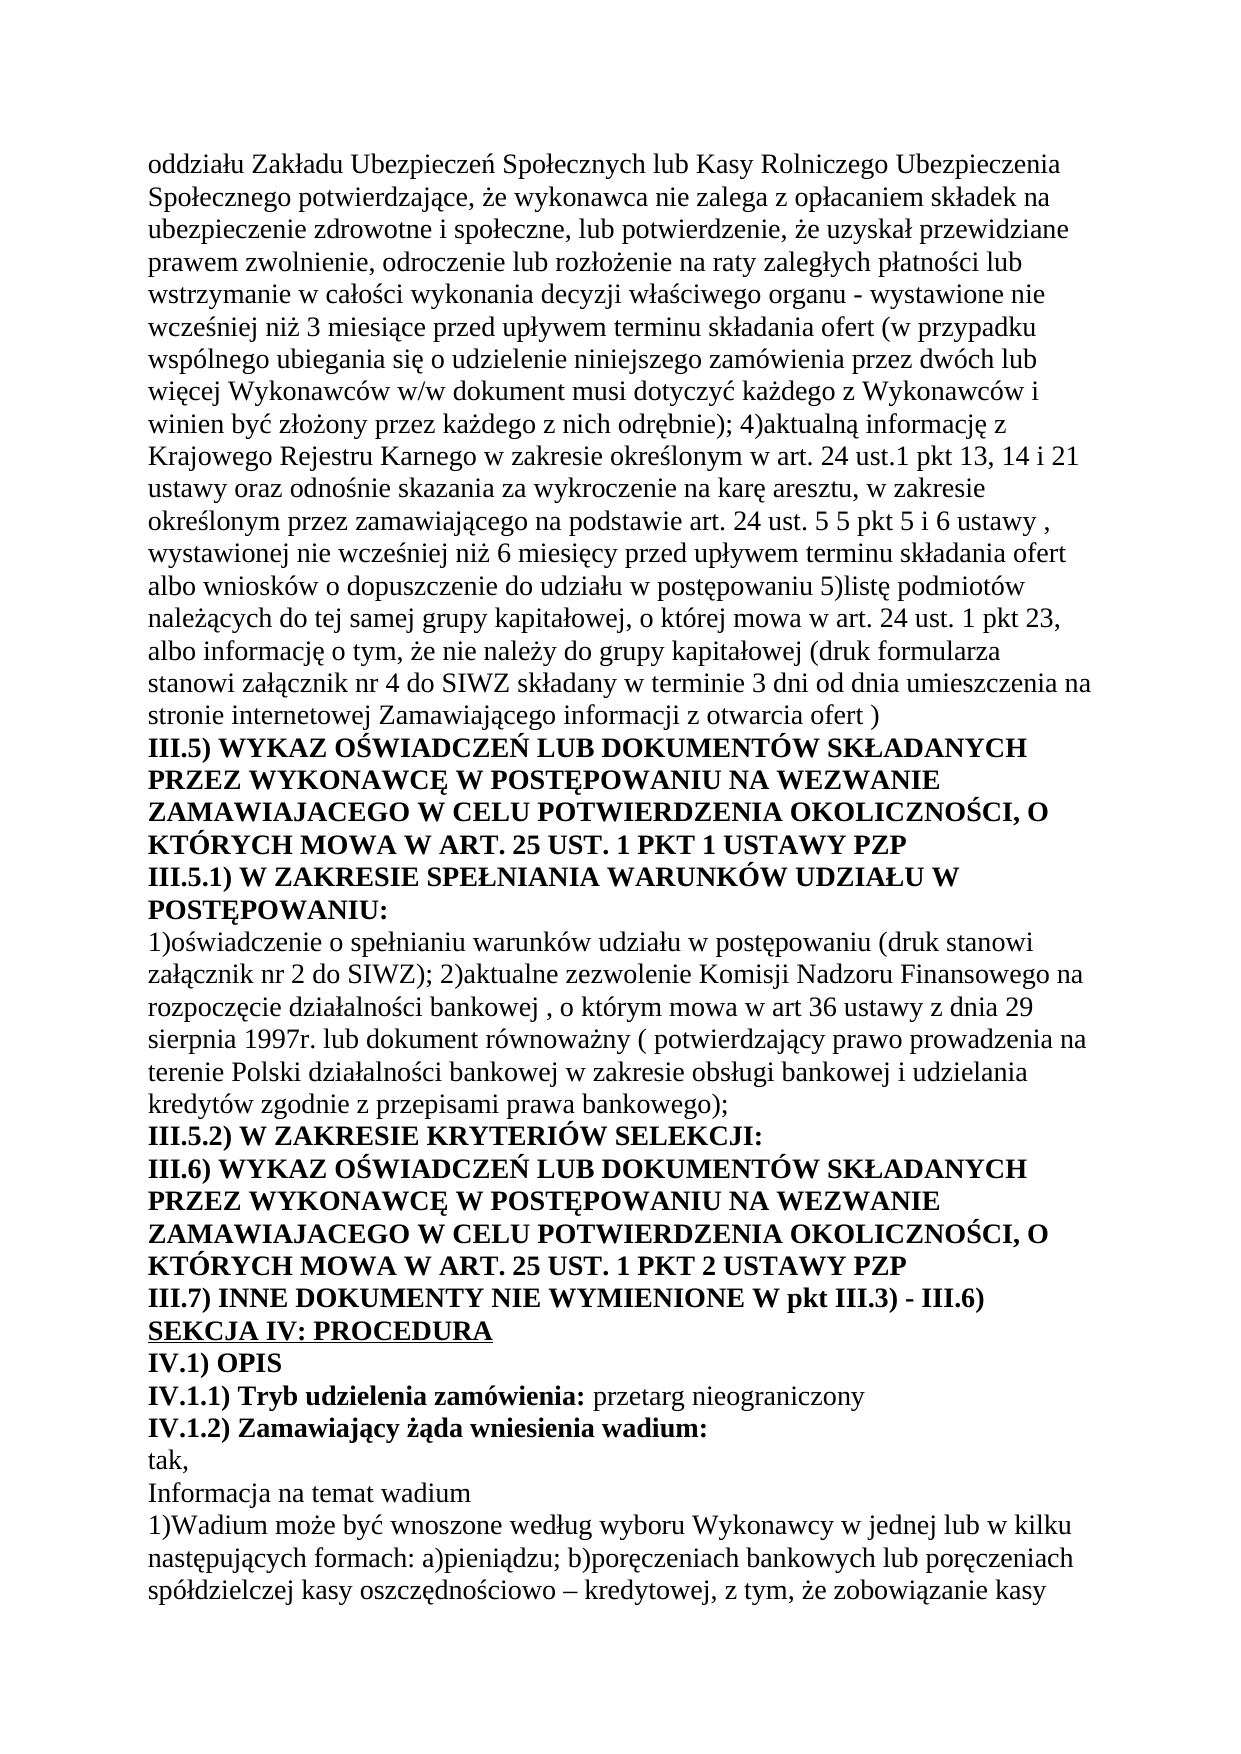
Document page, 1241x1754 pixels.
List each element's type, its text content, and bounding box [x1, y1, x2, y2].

text III.7) INNE DOKUMENTY NIE WYMIENIONE W pkt III.3) - III.6) [148, 1281, 1093, 1314]
text III.5.1) W ZAKRESIE SPEŁNIANIA WARUNKÓW UDZIAŁU W POSTĘPOWANIU: 1)oświadczenie o spełnianiu warunków udziału w postępowaniu (druk stanowi załącznik nr 2 do SIWZ); 2)aktualne zezwolenie Komisji Nadzoru Finansowego na rozpoczęcie działalności bankowej , o którym mowa w art 36 ustawy z dnia 29 sierpnia 1997r. lub dokument równoważny ( potwierdzający prawo prowadzenia na terenie Polski działalności bankowej w zakresie obsługi bankowej i udzielania kredytów zgodnie z przepisami prawa bankowego); III.5.2) W ZAKRESIE KRYTERIÓW SELEKCJI: [148, 860, 1093, 1152]
text SEKCJA IV: PROCEDURA [148, 1314, 1093, 1346]
text oddziału Zakładu Ubezpieczeń Społecznych lub Kasy Rolniczego Ubezpieczenia Społecznego potwierdzające, że wykonawca nie zalega z opłacaniem składek na ubezpieczenie zdrowotne i społeczne, lub potwierdzenie, że uzyskał przewidziane prawem zwolnienie, odroczenie lub rozłożenie na raty zaległych płatności lub wstrzymanie w całości wykonania decyzji właściwego organu - wystawione nie wcześniej niż 3 miesiące przed upływem terminu składania ofert (w przypadku wspólnego ubiegania się o udzielenie niniejszego zamówienia przez dwóch lub więcej Wykonawców w/w dokument musi dotyczyć każdego z Wykonawców i winien być złożony przez każdego z nich odrębnie); 4)aktualną informację z Krajowego Rejestru Karnego w zakresie określonym w art. 24 ust.1 pkt 13, 14 i 21 ustawy oraz odnośnie skazania za wykroczenie na karę aresztu, w zakresie określonym przez zamawiającego na podstawie art. 24 ust. 5 5 pkt 5 i 6 ustawy , wystawionej nie wcześniej niż 6 miesięcy przed upływem terminu składania ofert albo wniosków o dopuszczenie do udziału w postępowaniu 5)listę podmiotów należących do tej samej grupy kapitałowej, o której mowa w art. 24 ust. 1 pkt 23, albo informację o tym, że nie należy do grupy kapitałowej (druk formularza stanowi załącznik nr 4 do SIWZ składany w terminie 3 dni od dnia umieszczenia na stronie internetowej Zamawiającego informacji z otwarcia ofert ) [148, 148, 1093, 731]
text IV.1) OPIS IV.1.1) Tryb udzielenia zamówienia: przetarg nieograniczony IV.1.2) Zamawiający żąda wniesienia wadium: [148, 1346, 1093, 1443]
text III.5) WYKAZ OŚWIADCZEŃ LUB DOKUMENTÓW SKŁADANYCH PRZEZ WYKONAWCĘ W POSTĘPOWANIU NA WEZWANIE ZAMAWIAJACEGO W CELU POTWIERDZENIA OKOLICZNOŚCI, O KTÓRYCH MOWA W ART. 25 UST. 1 PKT 1 USTAWY PZP [148, 731, 1093, 860]
text tak, Informacja na temat wadium 1)Wadium może być wnoszone według wyboru Wykonawcy w jednej lub w kilku następujących formach: a)pieniądzu; b)poręczeniach bankowych lub poręczeniach spółdzielczej kasy oszczędnościowo – kredytowej, z tym, że zobowiązanie kasy [148, 1443, 1093, 1605]
text III.6) WYKAZ OŚWIADCZEŃ LUB DOKUMENTÓW SKŁADANYCH PRZEZ WYKONAWCĘ W POSTĘPOWANIU NA WEZWANIE ZAMAWIAJACEGO W CELU POTWIERDZENIA OKOLICZNOŚCI, O KTÓRYCH MOWA W ART. 25 UST. 1 PKT 2 USTAWY PZP [148, 1152, 1093, 1281]
